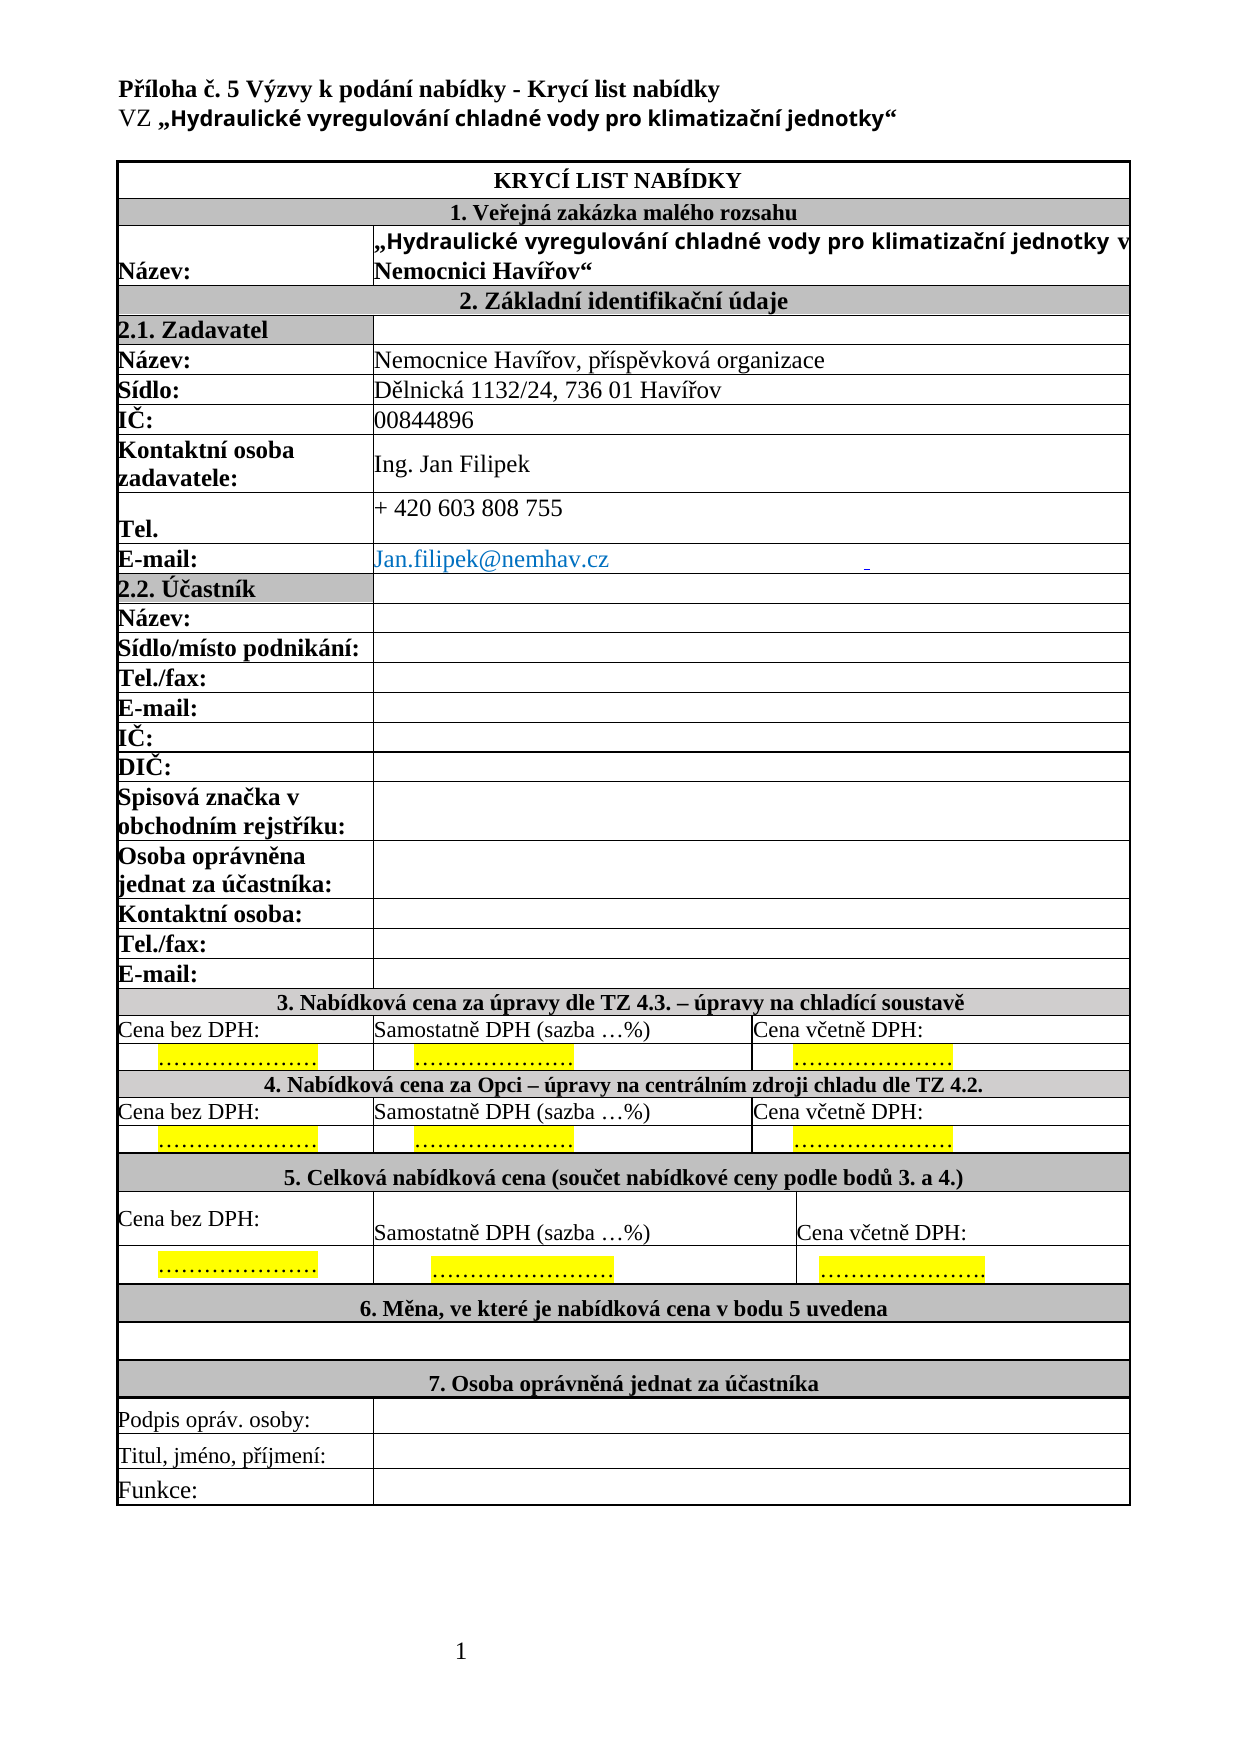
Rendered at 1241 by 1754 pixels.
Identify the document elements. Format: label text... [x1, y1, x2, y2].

table_cell Kontaktní osoba: [119, 899, 373, 928]
table_cell ………………… [753, 1044, 1129, 1070]
table_cell [796, 435, 863, 492]
table_cell Jan.filipek@nemhav.cz [374, 544, 863, 573]
table_cell [374, 959, 1129, 988]
table_cell 00844896 [374, 405, 1129, 434]
table_cell Kontaktní osoba zadavatele: [119, 435, 373, 492]
table_cell [863, 493, 1129, 543]
table_cell [863, 574, 1129, 602]
table_cell [374, 782, 1129, 840]
table_cell [863, 435, 1129, 492]
table_cell …………………… [374, 1246, 796, 1283]
table_cell [374, 663, 1129, 692]
table_cell Cena bez DPH: [119, 1192, 373, 1245]
table_cell Samostatně DPH (sazba …%) [374, 1016, 751, 1042]
table_cell [796, 723, 863, 751]
table_cell [374, 1434, 1129, 1468]
table_cell [374, 1469, 1129, 1504]
table_cell Nemocnice Havířov, příspěvková organizace [374, 345, 1129, 374]
table_cell [374, 723, 796, 751]
table_cell [374, 1399, 1129, 1432]
table_cell ………………… [374, 1126, 751, 1152]
table_cell [863, 723, 1129, 751]
table_cell [374, 316, 1129, 344]
table_cell Cena včetně DPH: [753, 1016, 1129, 1042]
table_cell IČ: [119, 405, 373, 434]
table_cell E-mail: [119, 544, 373, 573]
table_cell ………………… [374, 1044, 751, 1070]
table_cell Titul, jméno, příjmení: [119, 1434, 373, 1468]
table_cell Spisová značka v obchodním rejstříku: [119, 782, 373, 840]
table_cell [374, 753, 1129, 781]
table_cell [796, 574, 863, 602]
table_cell [374, 574, 796, 602]
table_cell 3. Nabídková cena za úpravy dle TZ 4.3. – úpravy na chladící soustavě [119, 989, 1129, 1015]
table_cell Sídlo/místo podnikání: [119, 633, 373, 662]
table_cell Osoba oprávněna jednat za účastníka: [119, 841, 373, 898]
table_cell [374, 899, 1129, 928]
table_cell [374, 841, 1129, 898]
table_cell Samostatně DPH (sazba …%) [374, 1098, 751, 1125]
table_cell [374, 633, 1129, 662]
table_header KRYCÍ LIST NABÍDKY [119, 163, 1129, 198]
table_cell ………………… [119, 1044, 373, 1070]
table_cell Tel./fax: [119, 929, 373, 958]
table_cell Funkce: [119, 1469, 373, 1504]
table_cell Podpis opráv. osoby: [119, 1399, 373, 1432]
table_cell Cena bez DPH: [119, 1016, 373, 1042]
table_cell „Hydraulické vyregulování chladné vody pro klimatizační jednotky v Nemocnici Havířov“ [374, 226, 1129, 285]
table_cell E-mail: [119, 959, 373, 988]
table_cell Tel./fax: [119, 663, 373, 692]
table_cell Dělnická 1132/24, 736 01 Havířov [374, 375, 1129, 404]
table_header 5. Celková nabídková cena (součet nabídkové ceny podle bodů 3. a 4.) [119, 1154, 1129, 1191]
table_cell [374, 693, 1129, 722]
table_cell Název: [119, 604, 373, 632]
table_cell Název: [119, 345, 373, 374]
table_cell 2.2. Účastník [119, 574, 373, 602]
table_cell 2.1. Zadavatel [119, 316, 373, 344]
table_cell Sídlo: [119, 375, 373, 404]
table_cell Název: [119, 226, 373, 285]
table_cell 1. Veřejná zakázka malého rozsahu [119, 199, 1129, 225]
table_cell IČ: [119, 723, 373, 751]
table_cell DIČ: [119, 753, 373, 781]
table_cell Ing. Jan Filipek [374, 435, 796, 492]
table_cell + 420 603 808 755 [374, 493, 863, 543]
table_cell 7. Osoba oprávněná jednat za účastníka [119, 1361, 1129, 1396]
table_cell ………………… [119, 1126, 373, 1152]
table_cell Cena bez DPH: [119, 1098, 373, 1125]
table_cell Samostatně DPH (sazba …%) [374, 1192, 796, 1245]
table_cell [863, 544, 1129, 573]
table_cell Cena včetně DPH: [797, 1192, 1129, 1245]
table_cell 4. Nabídková cena za Opci – úpravy na centrálním zdroji chladu dle TZ 4.2. [119, 1071, 1129, 1097]
table_cell [374, 604, 1129, 632]
table_cell Cena včetně DPH: [753, 1098, 1129, 1125]
table_cell …………………. [797, 1246, 1129, 1283]
table_cell Tel. [119, 493, 373, 543]
table_cell [119, 1323, 1129, 1359]
table_cell E-mail: [119, 693, 373, 722]
table_cell ………………… [119, 1246, 373, 1283]
table_cell 6. Měna, ve které je nabídková cena v bodu 5 uvedena [119, 1285, 1129, 1321]
table_cell 2. Základní identifikační údaje [119, 286, 1129, 314]
table_cell [374, 929, 1129, 958]
table_cell ………………… [753, 1126, 1129, 1152]
